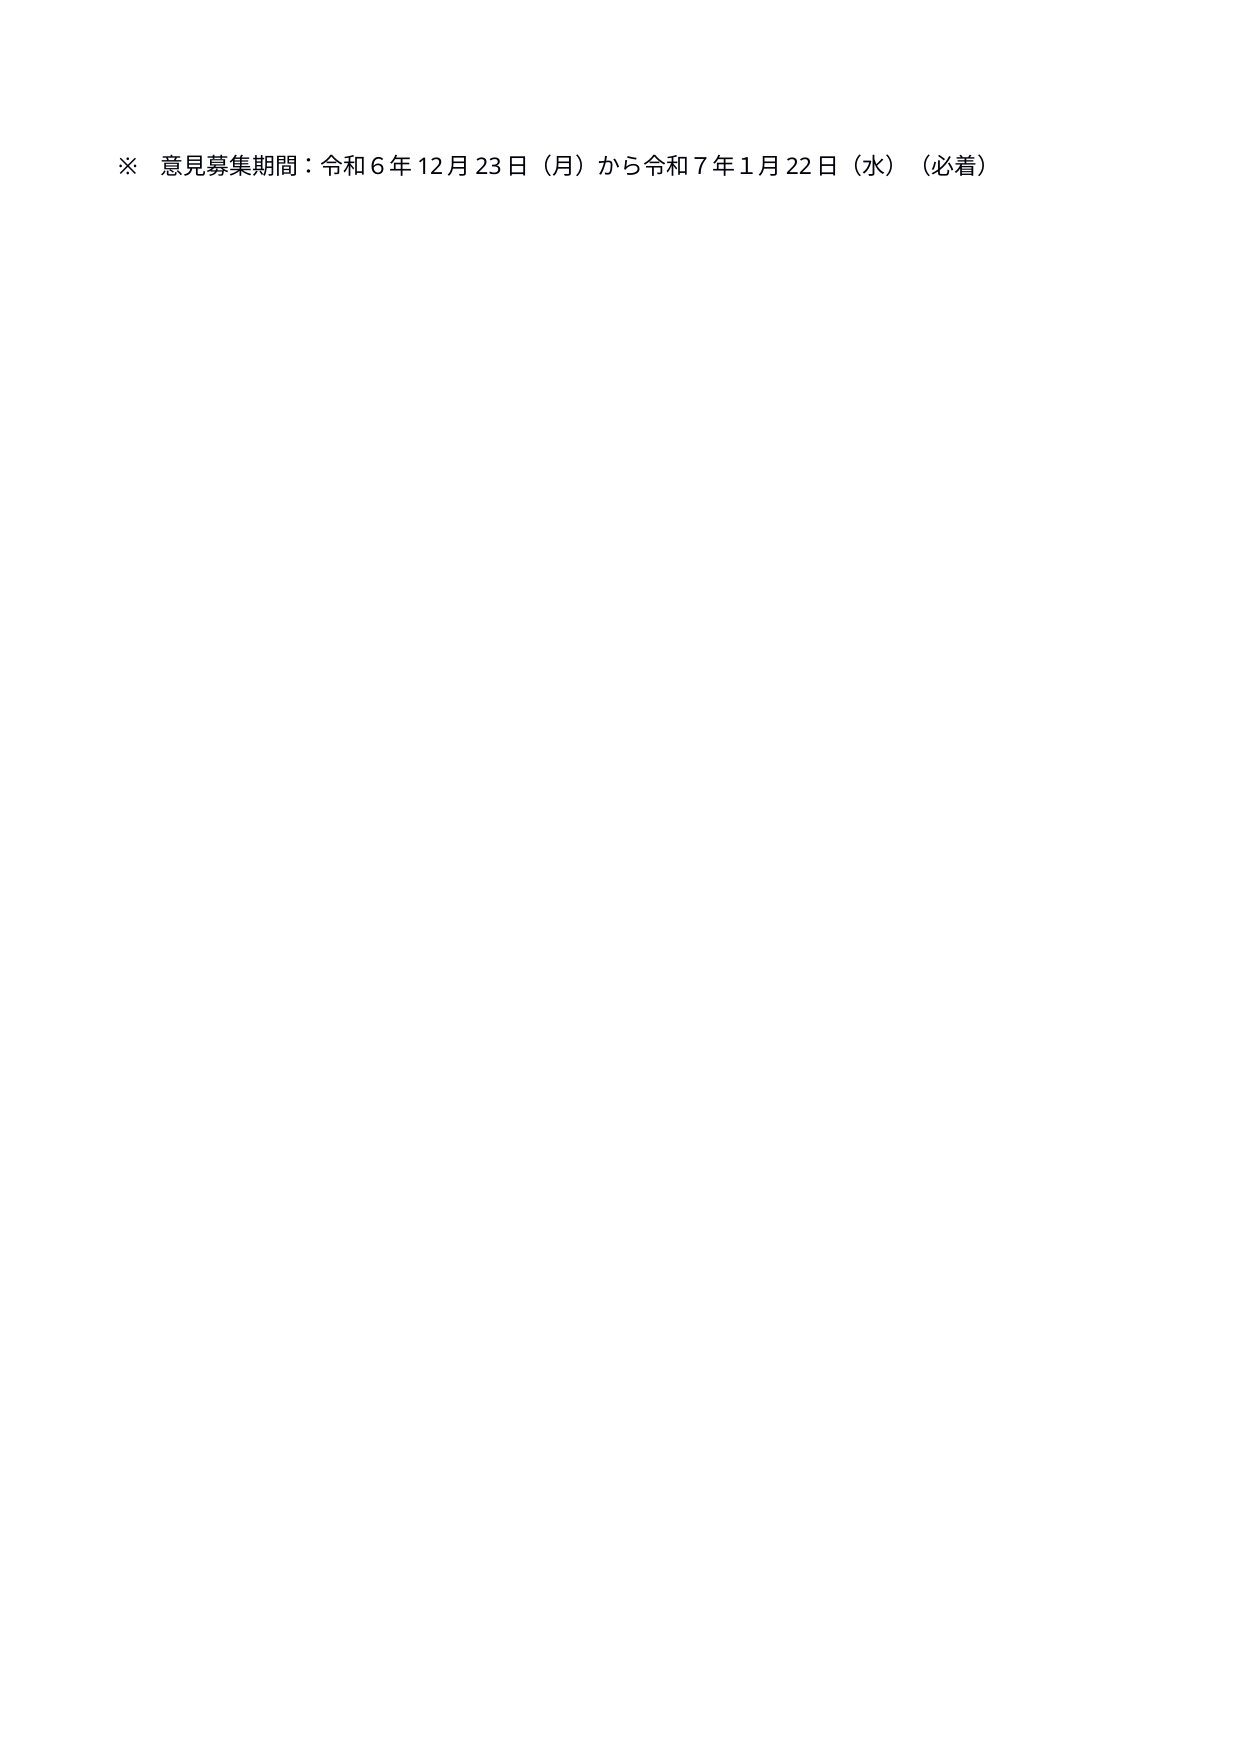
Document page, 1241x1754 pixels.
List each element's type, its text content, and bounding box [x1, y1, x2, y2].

text ※ 意見募集期間：令和６年12月23日（月）から令和７年１月22日（水）（必着） [118, 148, 1122, 181]
